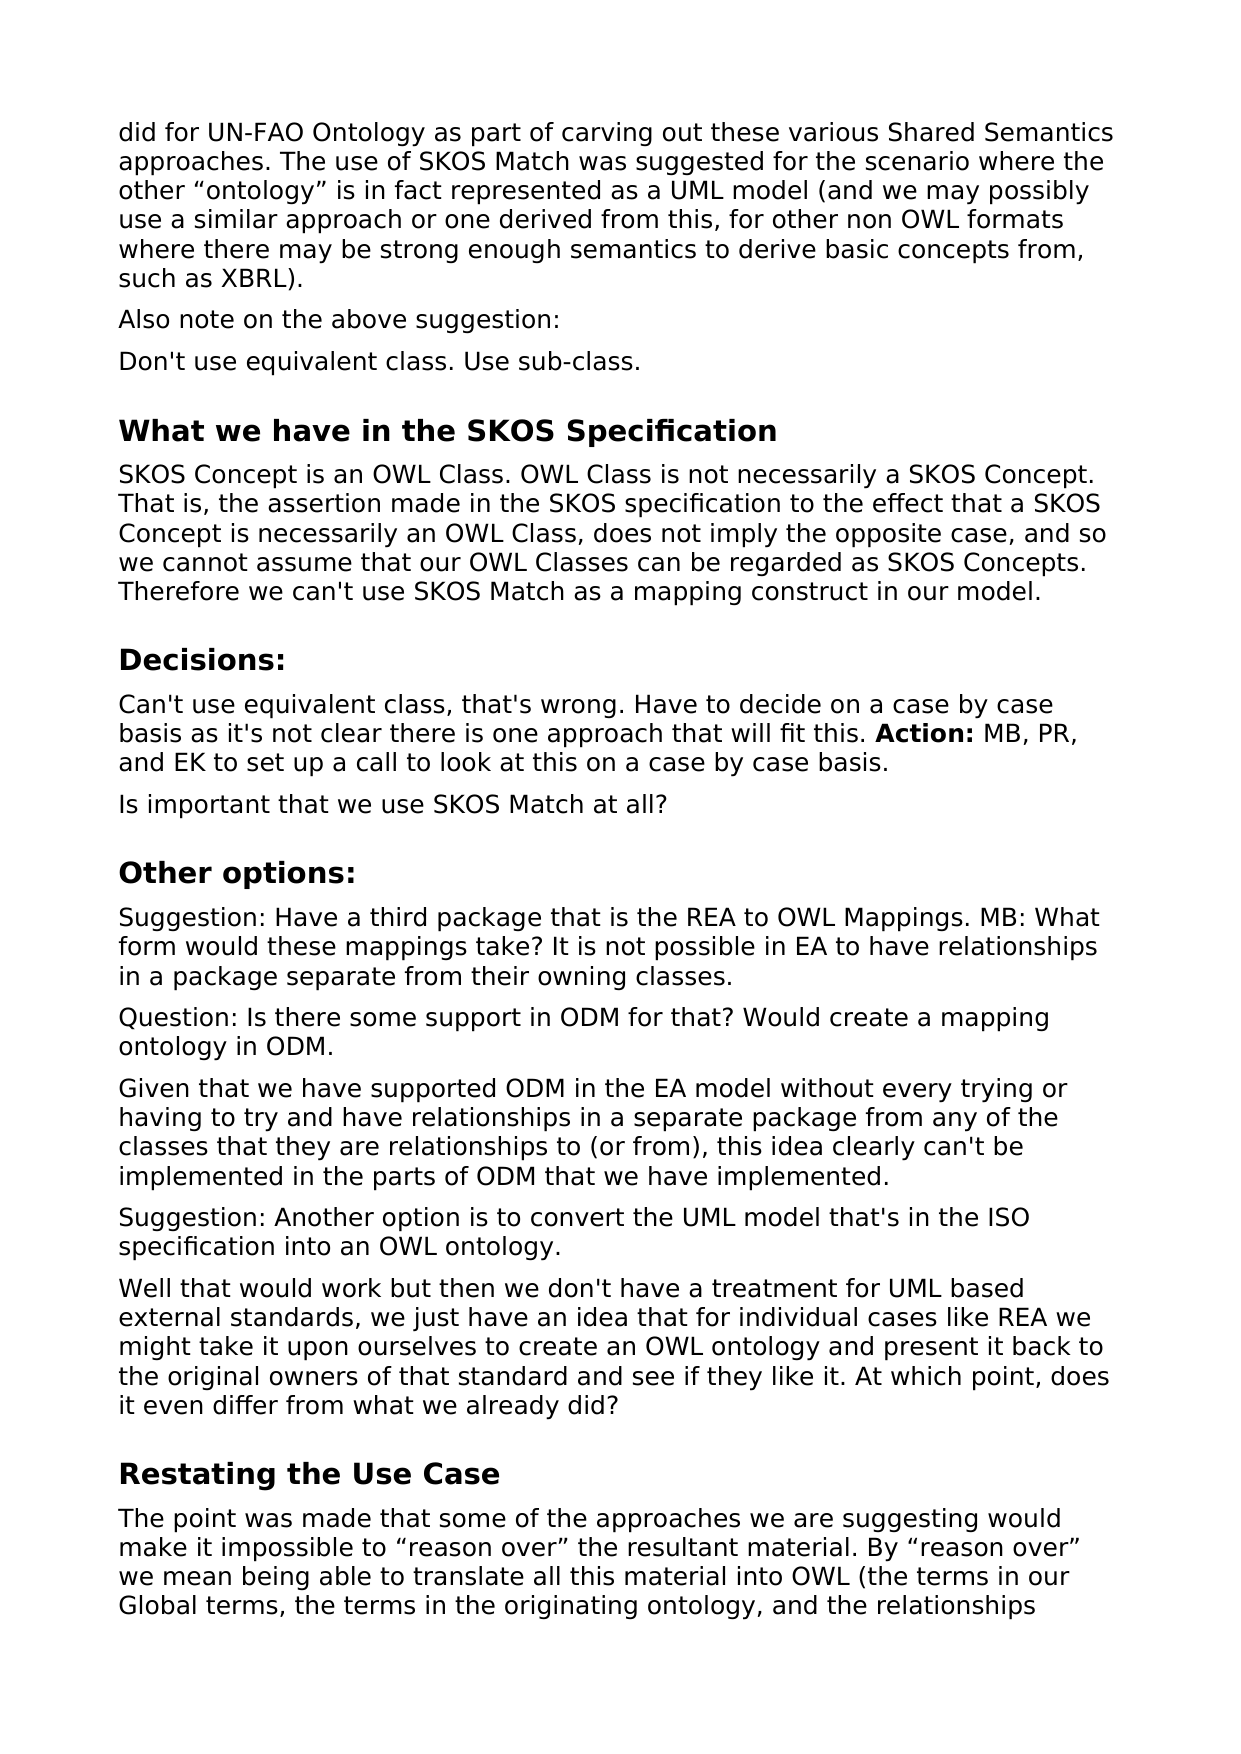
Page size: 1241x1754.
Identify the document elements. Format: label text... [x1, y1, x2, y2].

text Also note on the above suggestion: [118, 306, 1122, 335]
text Don't use equivalent class. Use sub-class. [118, 347, 1122, 376]
text Is important that we use SKOS Match at all? [118, 790, 1122, 819]
text Given that we have supported ODM in the EA model without every trying or having to try and have relationships in a separate package from any of the classes that they are relationships to (or from), this idea clearly can't be implemented in the parts of ODM that we have implemented. [118, 1074, 1122, 1191]
text Suggestion: Another option is to convert the UML model that's in the ISO specification into an OWL ontology. [118, 1203, 1122, 1262]
subtitle Decisions: [118, 644, 1122, 678]
subtitle What we have in the SKOS Specification [118, 414, 1122, 448]
text The point was made that some of the approaches we are suggesting would make it impossible to “reason over” the resultant material. By “reason over” we mean being able to translate all this material into OWL (the terms in our Global terms, the terms in the originating ontology, and the relationships [118, 1504, 1122, 1621]
text Can't use equivalent class, that's wrong. Have to decide on a case by case basis as it's not clear there is one approach that will fit this. Action: MB, PR, and EK to set up a call to look at this on a case by case basis. [118, 690, 1122, 778]
text did for UN-FAO Ontology as part of carving out these various Shared Semantics approaches. The use of SKOS Match was suggested for the scenario where the other “ontology” is in fact represented as a UML model (and we may possibly use a similar approach or one derived from this, for other non OWL formats where there may be strong enough semantics to derive basic concepts from, such as XBRL). [118, 118, 1122, 293]
subtitle Other options: [118, 857, 1122, 891]
text Well that would work but then we don't have a treatment for UML based external standards, we just have an idea that for individual cases like REA we might take it upon ourselves to create an OWL ontology and present it back to the original owners of that standard and see if they like it. At which point, does it even differ from what we already did? [118, 1274, 1122, 1420]
text Suggestion: Have a third package that is the REA to OWL Mappings. MB: What form would these mappings take? It is not possible in EA to have relationships in a package separate from their owning classes. [118, 903, 1122, 991]
text Question: Is there some support in ODM for that? Would create a mapping ontology in ODM. [118, 1003, 1122, 1062]
text SKOS Concept is an OWL Class. OWL Class is not necessarily a SKOS Concept. That is, the assertion made in the SKOS specification to the effect that a SKOS Concept is necessarily an OWL Class, does not imply the opposite case, and so we cannot assume that our OWL Classes can be regarded as SKOS Concepts. Therefore we can't use SKOS Match as a mapping construct in our model. [118, 460, 1122, 606]
subtitle Restating the Use Case [118, 1457, 1122, 1491]
